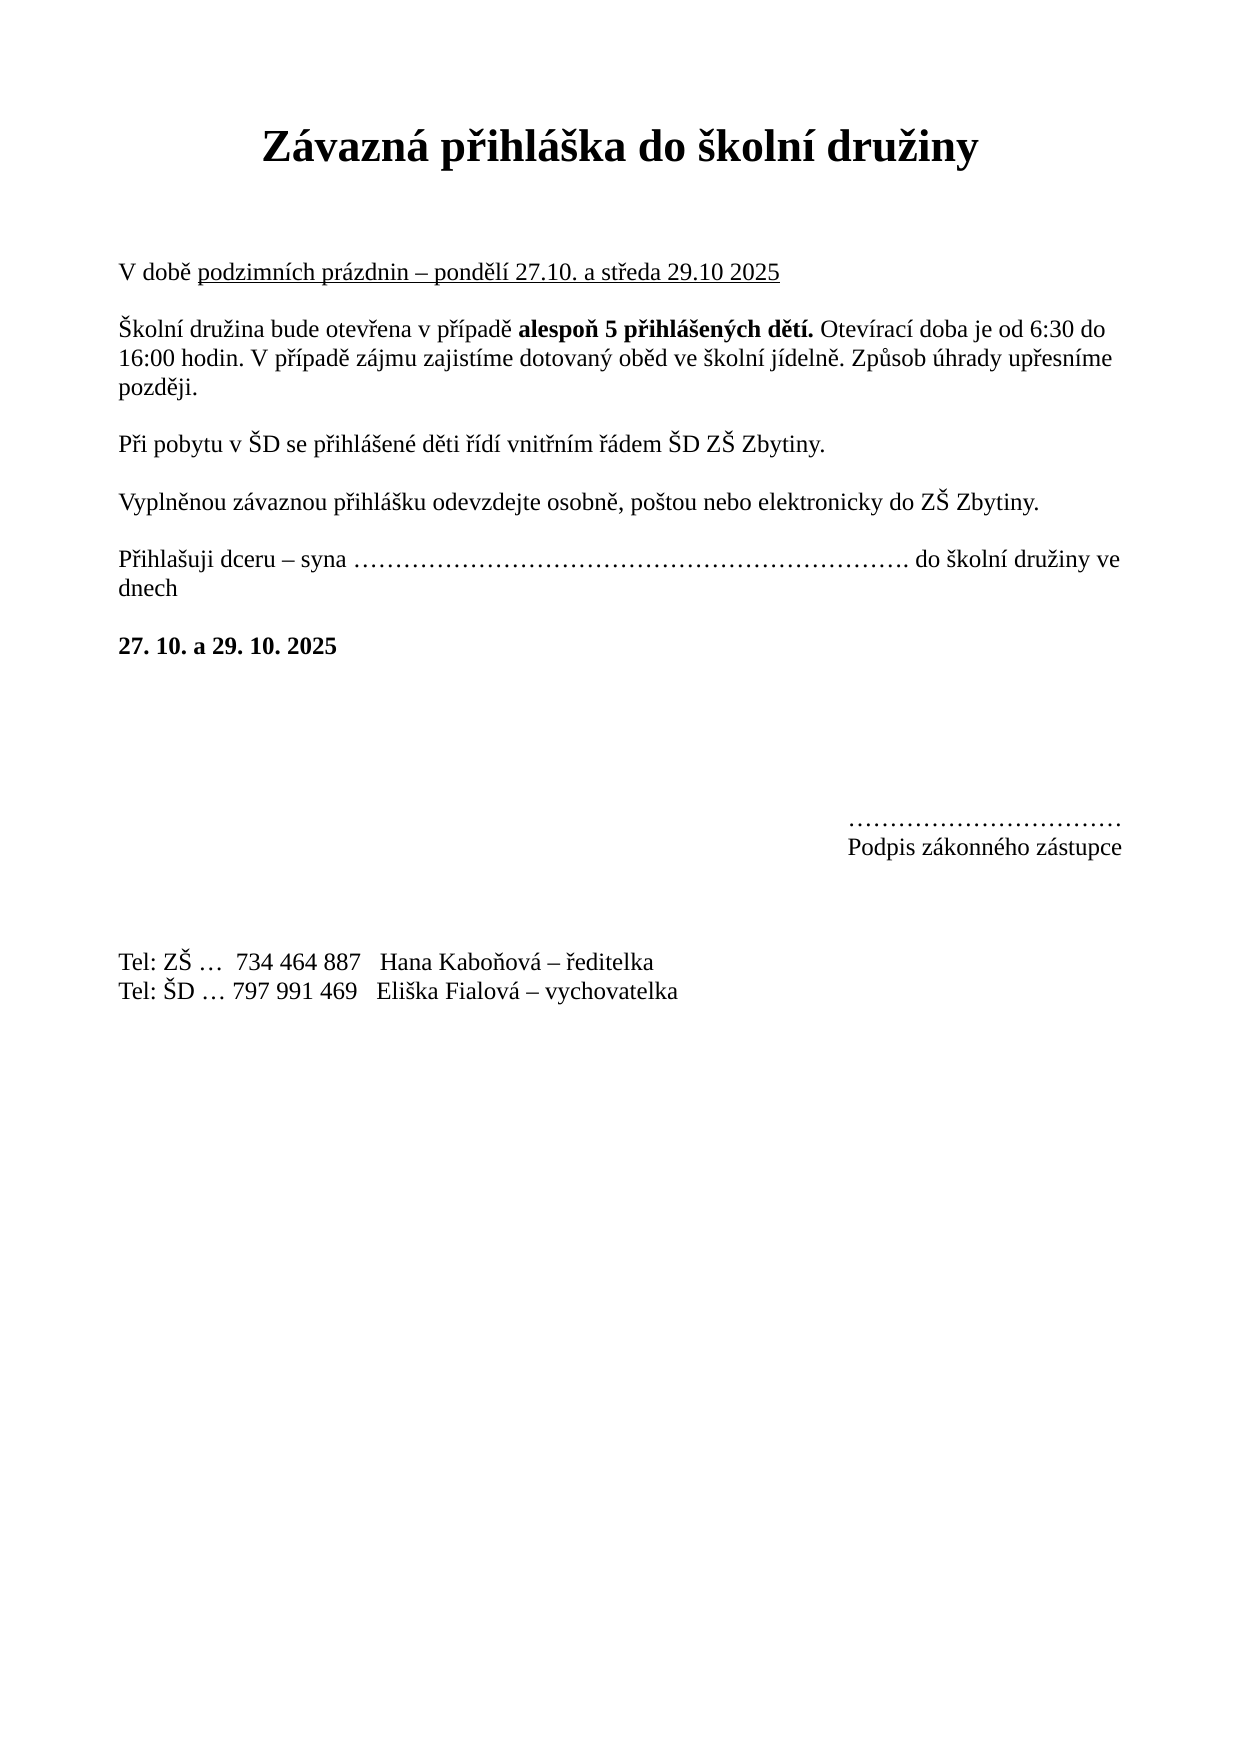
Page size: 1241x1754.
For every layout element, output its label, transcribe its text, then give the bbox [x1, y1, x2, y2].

text Tel: ŠD … 797 991 469 Eliška Fialová – vychovatelka [118, 976, 1122, 1004]
text Přihlašuji dceru – syna …………………………………………………………. do školní družiny ve dnech [118, 544, 1122, 602]
text Vyplněnou závaznou přihlášku odevzdejte osobně, poštou nebo elektronicky do ZŠ Zbytiny. [118, 487, 1122, 516]
text Školní družina bude otevřena v případě alespoň 5 přihlášených dětí. Otevírací doba je od 6:30 do 16:00 hodin. V případě zájmu zajistíme dotovaný oběd ve školní jídelně. Způsob úhrady upřesníme později. [118, 314, 1122, 401]
text Při pobytu v ŠD se přihlášené děti řídí vnitřním řádem ŠD ZŠ Zbytiny. [118, 429, 1122, 458]
text Tel: ZŠ … 734 464 887 Hana Kaboňová – ředitelka [118, 947, 1122, 976]
text Závazná přihláška do školní družiny [118, 118, 1122, 171]
text …………………………… [118, 803, 1122, 832]
text Podpis zákonného zástupce [118, 832, 1122, 861]
text V době podzimních prázdnin – pondělí 27.10. a středa 29.10 2025 [118, 257, 1122, 286]
text 27. 10. a 29. 10. 2025 [118, 631, 1122, 659]
